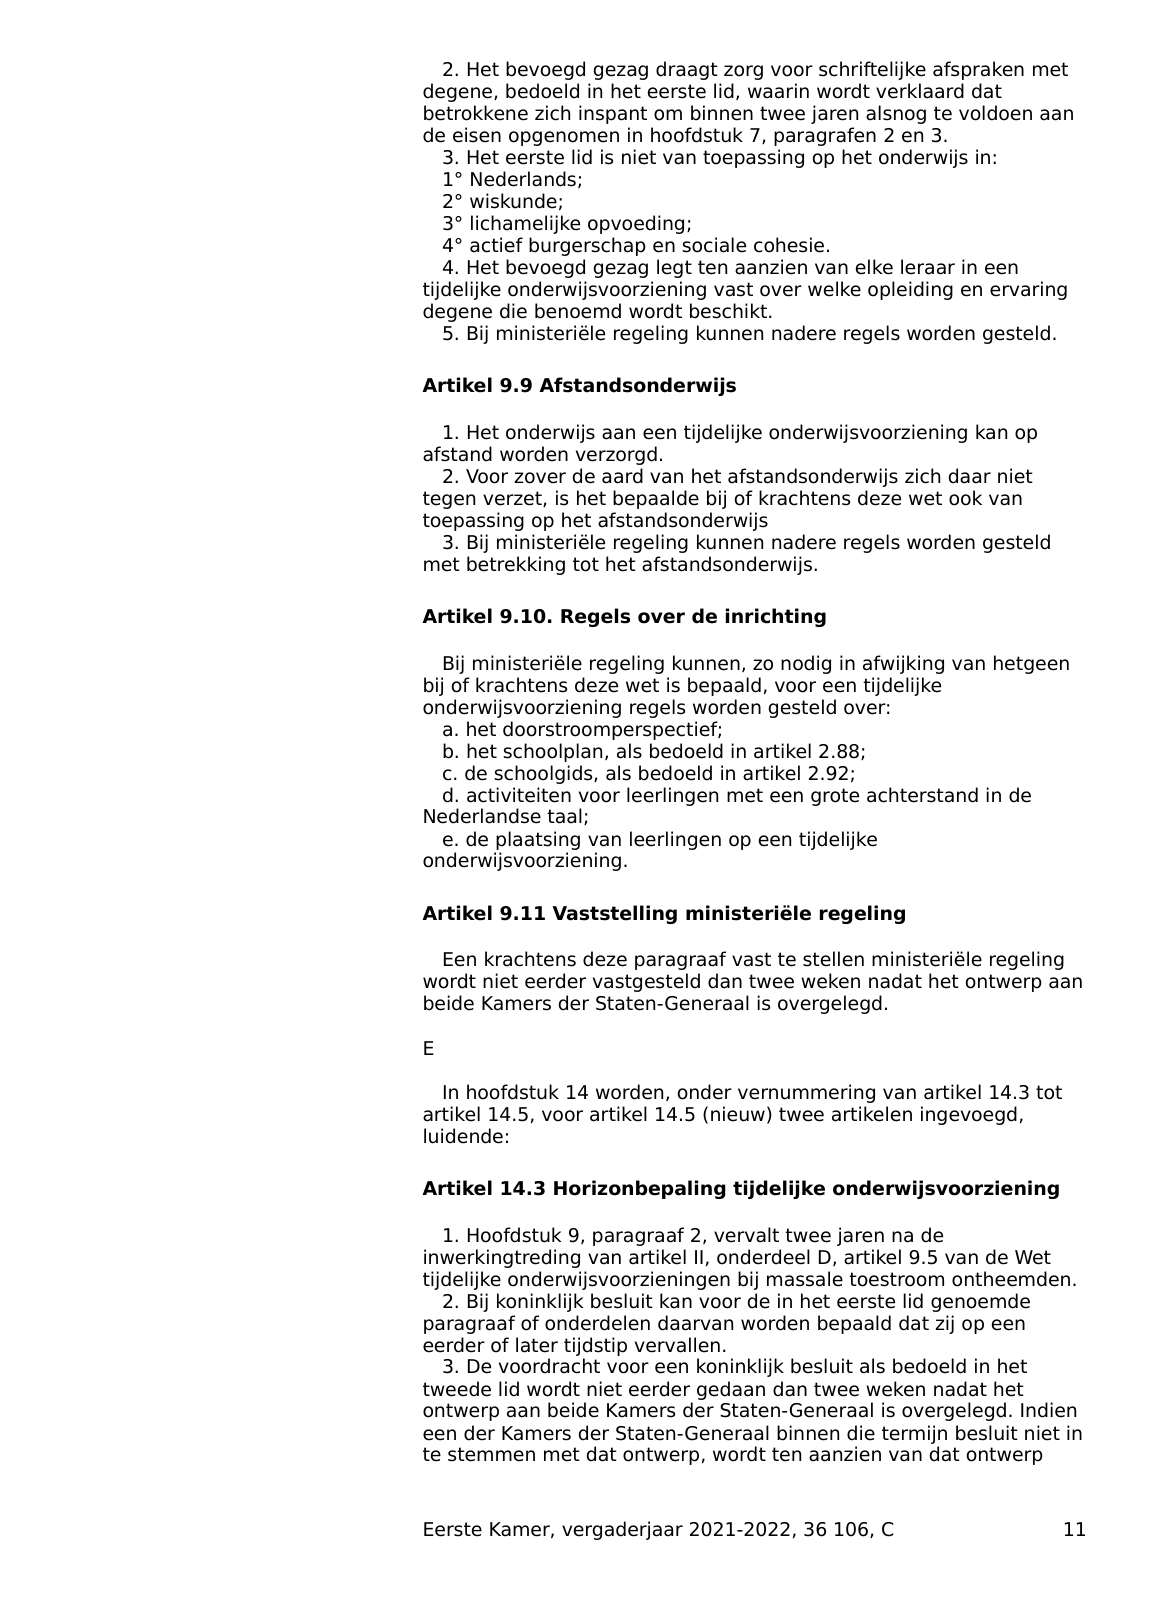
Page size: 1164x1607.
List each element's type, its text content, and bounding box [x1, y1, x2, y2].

subtitle Artikel 14.3 Horizonbepaling tijdelijke onderwijsvoorziening [422, 1178, 1087, 1199]
text 3. Het eerste lid is niet van toepassing op het onderwijs in: [422, 147, 1087, 169]
text In hoofdstuk 14 worden, onder vernummering van artikel 14.3 tot artikel 14.5, voor artikel 14.5 (nieuw) twee artikelen ingevoegd, luidende: [422, 1082, 1087, 1148]
subtitle Artikel 9.9 Afstandsonderwijs [422, 375, 1087, 397]
text b. het schoolplan, als bedoeld in artikel 2.88; [422, 741, 1087, 762]
text Een krachtens deze paragraaf vast te stellen ministeriële regeling wordt niet eerder vastgesteld dan twee weken nadat het ontwerp aan beide Kamers der Staten-Generaal is overgelegd. [422, 949, 1087, 1015]
subtitle Artikel 9.11 Vaststelling ministeriële regeling [422, 902, 1087, 924]
text d. activiteiten voor leerlingen met een grote achterstand in de Nederlandse taal; [422, 784, 1087, 828]
text 3. De voordracht voor een koninklijk besluit als bedoeld in het tweede lid wordt niet eerder gedaan dan twee weken nadat het ontwerp aan beide Kamers der Staten-Generaal is overgelegd. Indien een der Kamers der Staten-Generaal binnen die termijn besluit niet in te stemmen met dat ontwerp, wordt ten aanzien van dat ontwerp [422, 1356, 1087, 1466]
text 2. Het bevoegd gezag draagt zorg voor schriftelijke afspraken met degene, bedoeld in het eerste lid, waarin wordt verklaard dat betrokkene zich inspant om binnen twee jaren alsnog te voldoen aan de eisen opgenomen in hoofdstuk 7, paragrafen 2 en 3. [422, 59, 1087, 147]
text 1° Nederlands; [422, 169, 1087, 191]
text 1. Hoofdstuk 9, paragraaf 2, vervalt twee jaren na de inwerkingtreding van artikel II, onderdeel D, artikel 9.5 van de Wet tijdelijke onderwijsvoorzieningen bij massale toestroom ontheemden. [422, 1224, 1087, 1291]
text e. de plaatsing van leerlingen op een tijdelijke onderwijsvoorziening. [422, 828, 1087, 872]
text E [422, 1037, 1087, 1059]
text 1. Het onderwijs aan een tijdelijke onderwijsvoorziening kan op afstand worden verzorgd. [422, 422, 1087, 466]
text 4. Het bevoegd gezag legt ten aanzien van elke leraar in een tijdelijke onderwijsvoorziening vast over welke opleiding en ervaring degene die benoemd wordt beschikt. [422, 257, 1087, 323]
text c. de schoolgids, als bedoeld in artikel 2.92; [422, 762, 1087, 784]
text 4° actief burgerschap en sociale cohesie. [422, 235, 1087, 257]
text 3° lichamelijke opvoeding; [422, 213, 1087, 235]
text 2. Voor zover de aard van het afstandsonderwijs zich daar niet tegen verzet, is het bepaalde bij of krachtens deze wet ook van toepassing op het afstandsonderwijs [422, 466, 1087, 532]
text a. het doorstroomperspectief; [422, 718, 1087, 741]
text 5. Bij ministeriële regeling kunnen nadere regels worden gesteld. [422, 323, 1087, 345]
text 2° wiskunde; [422, 191, 1087, 213]
text 2. Bij koninklijk besluit kan voor de in het eerste lid genoemde paragraaf of onderdelen daarvan worden bepaald dat zij op een eerder of later tijdstip vervallen. [422, 1291, 1087, 1356]
text 3. Bij ministeriële regeling kunnen nadere regels worden gesteld met betrekking tot het afstandsonderwijs. [422, 532, 1087, 576]
text Bij ministeriële regeling kunnen, zo nodig in afwijking van hetgeen bij of krachtens deze wet is bepaald, voor een tijdelijke onderwijsvoorziening regels worden gesteld over: [422, 653, 1087, 718]
subtitle Artikel 9.10. Regels over de inrichting [422, 606, 1087, 628]
